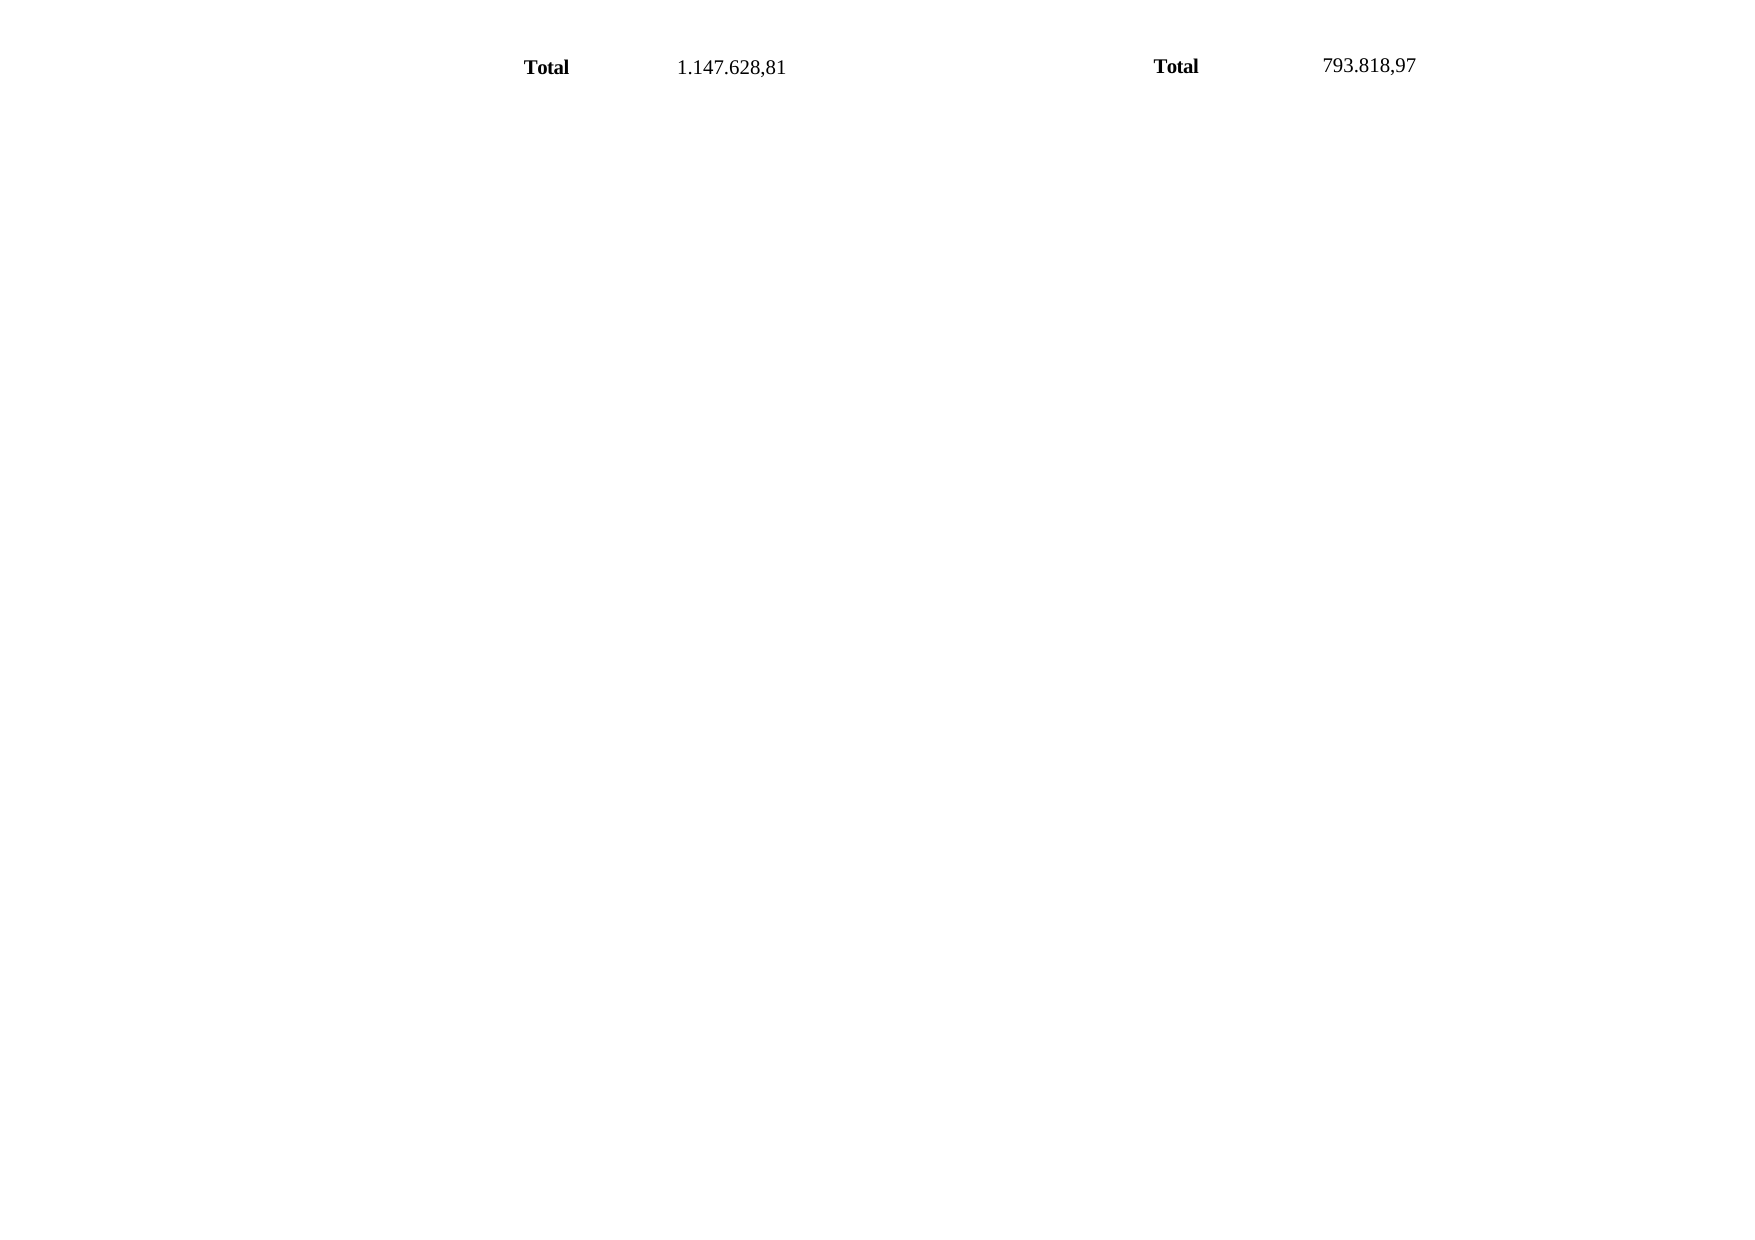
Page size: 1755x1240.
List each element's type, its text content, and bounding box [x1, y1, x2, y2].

table_cell [185, 42, 469, 89]
table_cell [804, 42, 1101, 89]
table_cell 793.818,97 [1261, 42, 1422, 89]
table_cell 1.147.628,81 [623, 42, 803, 89]
table_cell Total [469, 42, 623, 89]
table_cell Total [1101, 42, 1261, 89]
